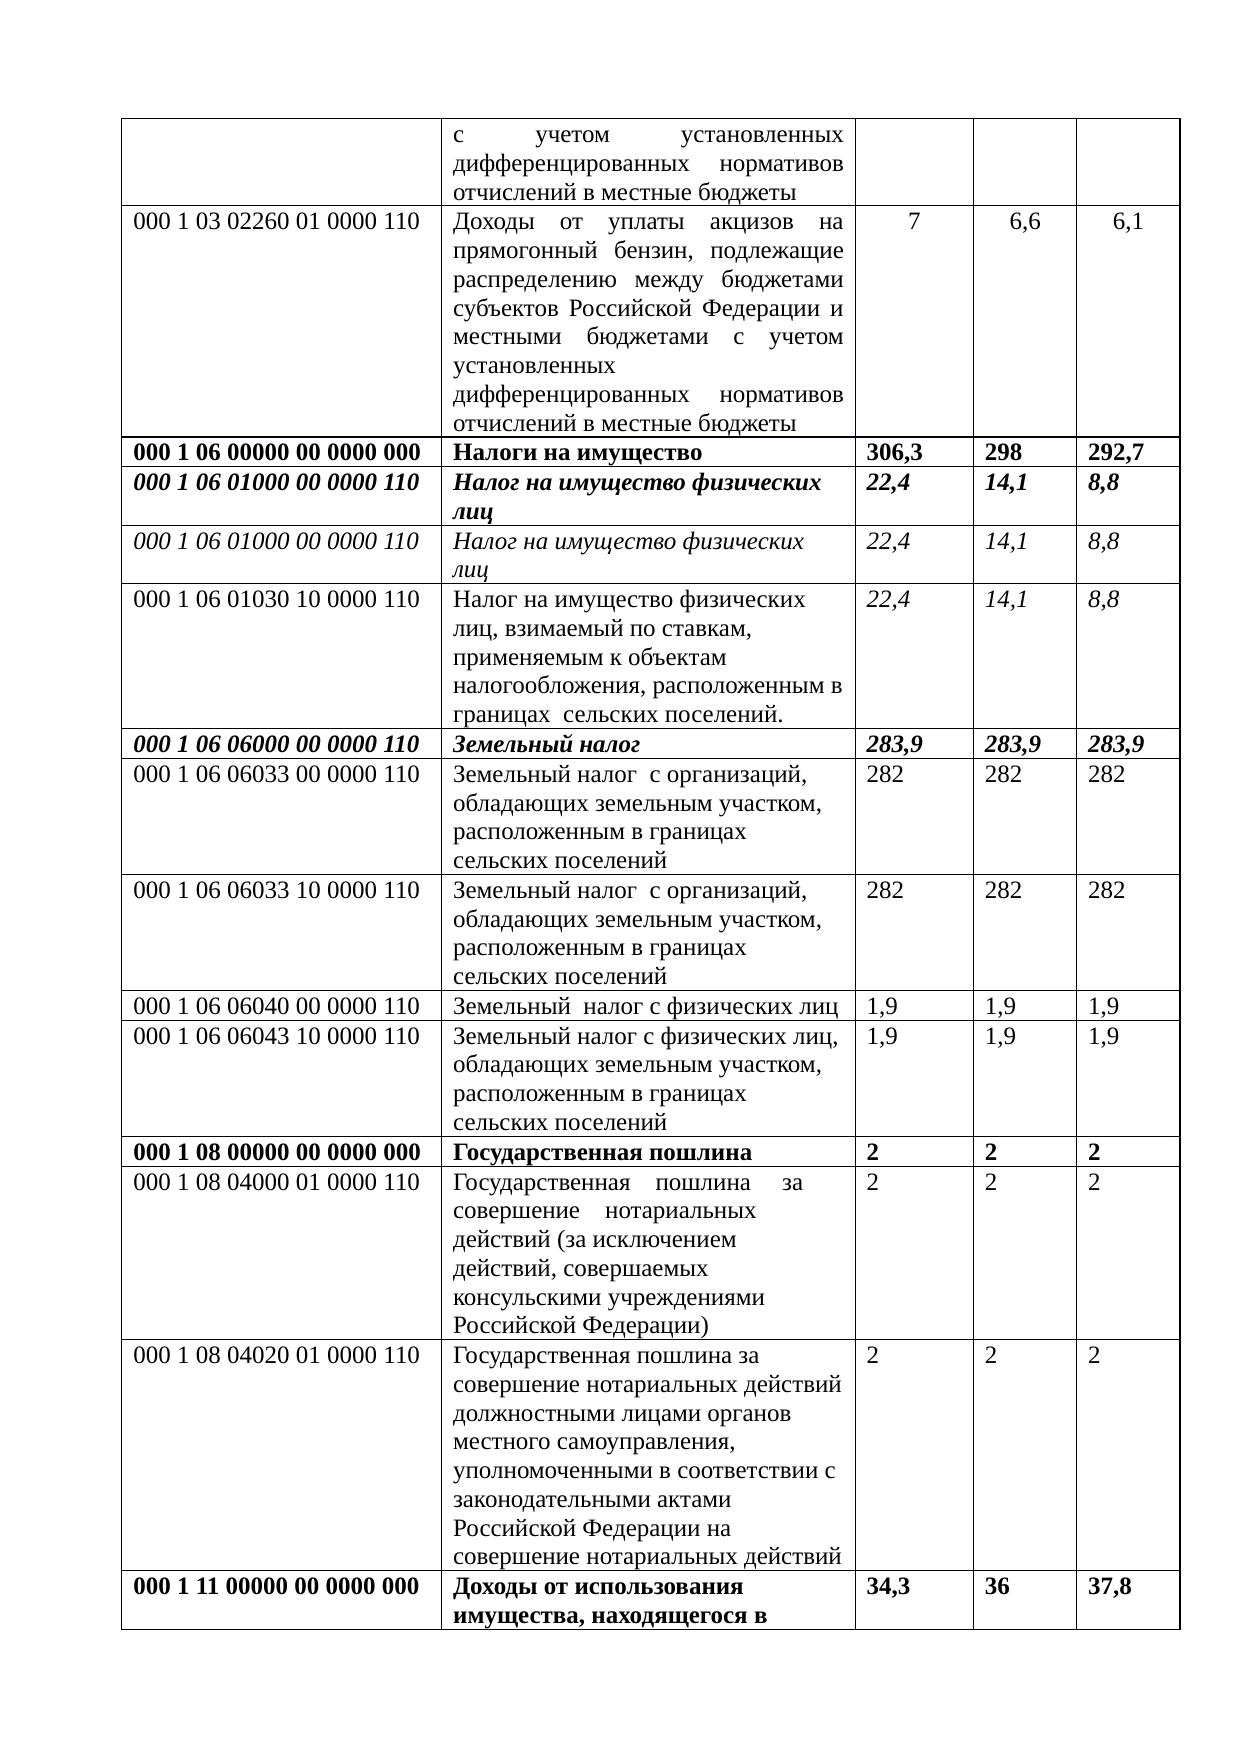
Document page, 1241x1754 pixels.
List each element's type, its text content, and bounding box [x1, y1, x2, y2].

table_cell Налог на имущество физических лиц [442, 526, 855, 583]
table_cell 22,4 [856, 467, 973, 525]
table_cell 6,1 [1077, 206, 1179, 436]
table_cell 34,3 [856, 1571, 973, 1629]
table_cell 1,9 [974, 1021, 1076, 1136]
table_cell 282 [856, 759, 973, 874]
table_cell 2 [974, 1340, 1076, 1570]
table_cell 000 1 08 04000 01 0000 110 [122, 1167, 441, 1339]
table_cell [1077, 119, 1179, 205]
table_cell 000 1 08 04020 01 0000 110 [122, 1340, 441, 1570]
table_cell 22,4 [856, 584, 973, 728]
table_cell с учетом установленных дифференцированных нормативов отчислений в местные бюджеты [442, 119, 855, 205]
table_cell 37,8 [1077, 1571, 1179, 1629]
table_cell 1,9 [1077, 991, 1179, 1020]
table_cell Земельный налог с организаций, обладающих земельным участком, расположенным в границах сельских поселений [442, 875, 855, 990]
table_cell 282 [1077, 759, 1179, 874]
table_cell 2 [856, 1340, 973, 1570]
table_cell 14,1 [974, 526, 1076, 583]
table_cell 2 [974, 1167, 1076, 1339]
table_cell 283,9 [974, 729, 1076, 758]
table_cell 282 [1077, 875, 1179, 990]
table_cell 282 [856, 875, 973, 990]
table_cell 8,8 [1077, 467, 1179, 525]
table_cell 000 1 06 06000 00 0000 110 [122, 729, 441, 758]
table_cell 000 1 06 06033 10 0000 110 [122, 875, 441, 990]
table_cell 8,8 [1077, 584, 1179, 728]
table_cell 000 1 06 06033 00 0000 110 [122, 759, 441, 874]
table_cell 000 1 06 01000 00 0000 110 [122, 526, 441, 583]
table_cell 000 1 11 00000 00 0000 000 [122, 1571, 441, 1629]
table_cell 1,9 [856, 1021, 973, 1136]
table_cell 14,1 [974, 584, 1076, 728]
table_cell 283,9 [856, 729, 973, 758]
table_cell 000 1 03 02260 01 0000 110 [122, 206, 441, 436]
table_cell Земельный налог с организаций, обладающих земельным участком, расположенным в границах сельских поселений [442, 759, 855, 874]
table_cell 2 [856, 1137, 973, 1166]
table_cell 8,8 [1077, 526, 1179, 583]
table_cell Налоги на имущество [442, 438, 855, 466]
table_cell 2 [1077, 1137, 1179, 1166]
table_cell Налог на имущество физических лиц, взимаемый по ставкам, применяемым к объектам налогообложения, расположенным в границах сельских поселений. [442, 584, 855, 728]
table_cell 000 1 06 01030 10 0000 110 [122, 584, 441, 728]
table_cell 000 1 06 06043 10 0000 110 [122, 1021, 441, 1136]
table_cell 000 1 08 00000 00 0000 000 [122, 1137, 441, 1166]
table_cell 000 1 06 00000 00 0000 000 [122, 438, 441, 466]
table_cell 292,7 [1077, 438, 1179, 466]
table_cell 1,9 [1077, 1021, 1179, 1136]
table_cell [122, 119, 441, 205]
table_cell 283,9 [1077, 729, 1179, 758]
table_cell 2 [1077, 1167, 1179, 1339]
table_cell Доходы от уплаты акцизов на прямогонный бензин, подлежащие распределению между бюджетами субъектов Российской Федерации и местными бюджетами с учетом установленных дифференцированных нормативов отчислений в местные бюджеты [442, 206, 855, 436]
table_cell 2 [1077, 1340, 1179, 1570]
table_cell Земельный налог [442, 729, 855, 758]
table_cell 2 [974, 1137, 1076, 1166]
table_cell [856, 119, 973, 205]
table_cell [974, 119, 1076, 205]
table_cell 000 1 06 06040 00 0000 110 [122, 991, 441, 1020]
table_cell 298 [974, 438, 1076, 466]
table_cell 306,3 [856, 438, 973, 466]
table_cell 14,1 [974, 467, 1076, 525]
table_cell Земельный налог с физических лиц [442, 991, 855, 1020]
table_cell Налог на имущество физических лиц [442, 467, 855, 525]
table_cell 22,4 [856, 526, 973, 583]
table_cell 7 [856, 206, 973, 436]
table_cell 6,6 [974, 206, 1076, 436]
table_cell Государственная пошлина [442, 1137, 855, 1166]
table_cell 2 [856, 1167, 973, 1339]
table_cell Земельный налог с физических лиц, обладающих земельным участком, расположенным в границах сельских поселений [442, 1021, 855, 1136]
table_cell 282 [974, 875, 1076, 990]
table_cell Государственная пошлина за совершение нотариальных действий должностными лицами органов местного самоуправления, уполномоченными в соответствии с законодательными актами Российской Федерации на совершение нотариальных действий [442, 1340, 855, 1570]
table_cell Доходы от использования имущества, находящегося в [442, 1571, 855, 1629]
table_cell 36 [974, 1571, 1076, 1629]
table_cell 1,9 [856, 991, 973, 1020]
table_cell 1,9 [974, 991, 1076, 1020]
table_cell 000 1 06 01000 00 0000 110 [122, 467, 441, 525]
table_cell 282 [974, 759, 1076, 874]
table_cell Государственная пошлина за совершение нотариальных действий (за исключением действий, совершаемых консульскими учреждениями Российской Федерации) [442, 1167, 855, 1339]
